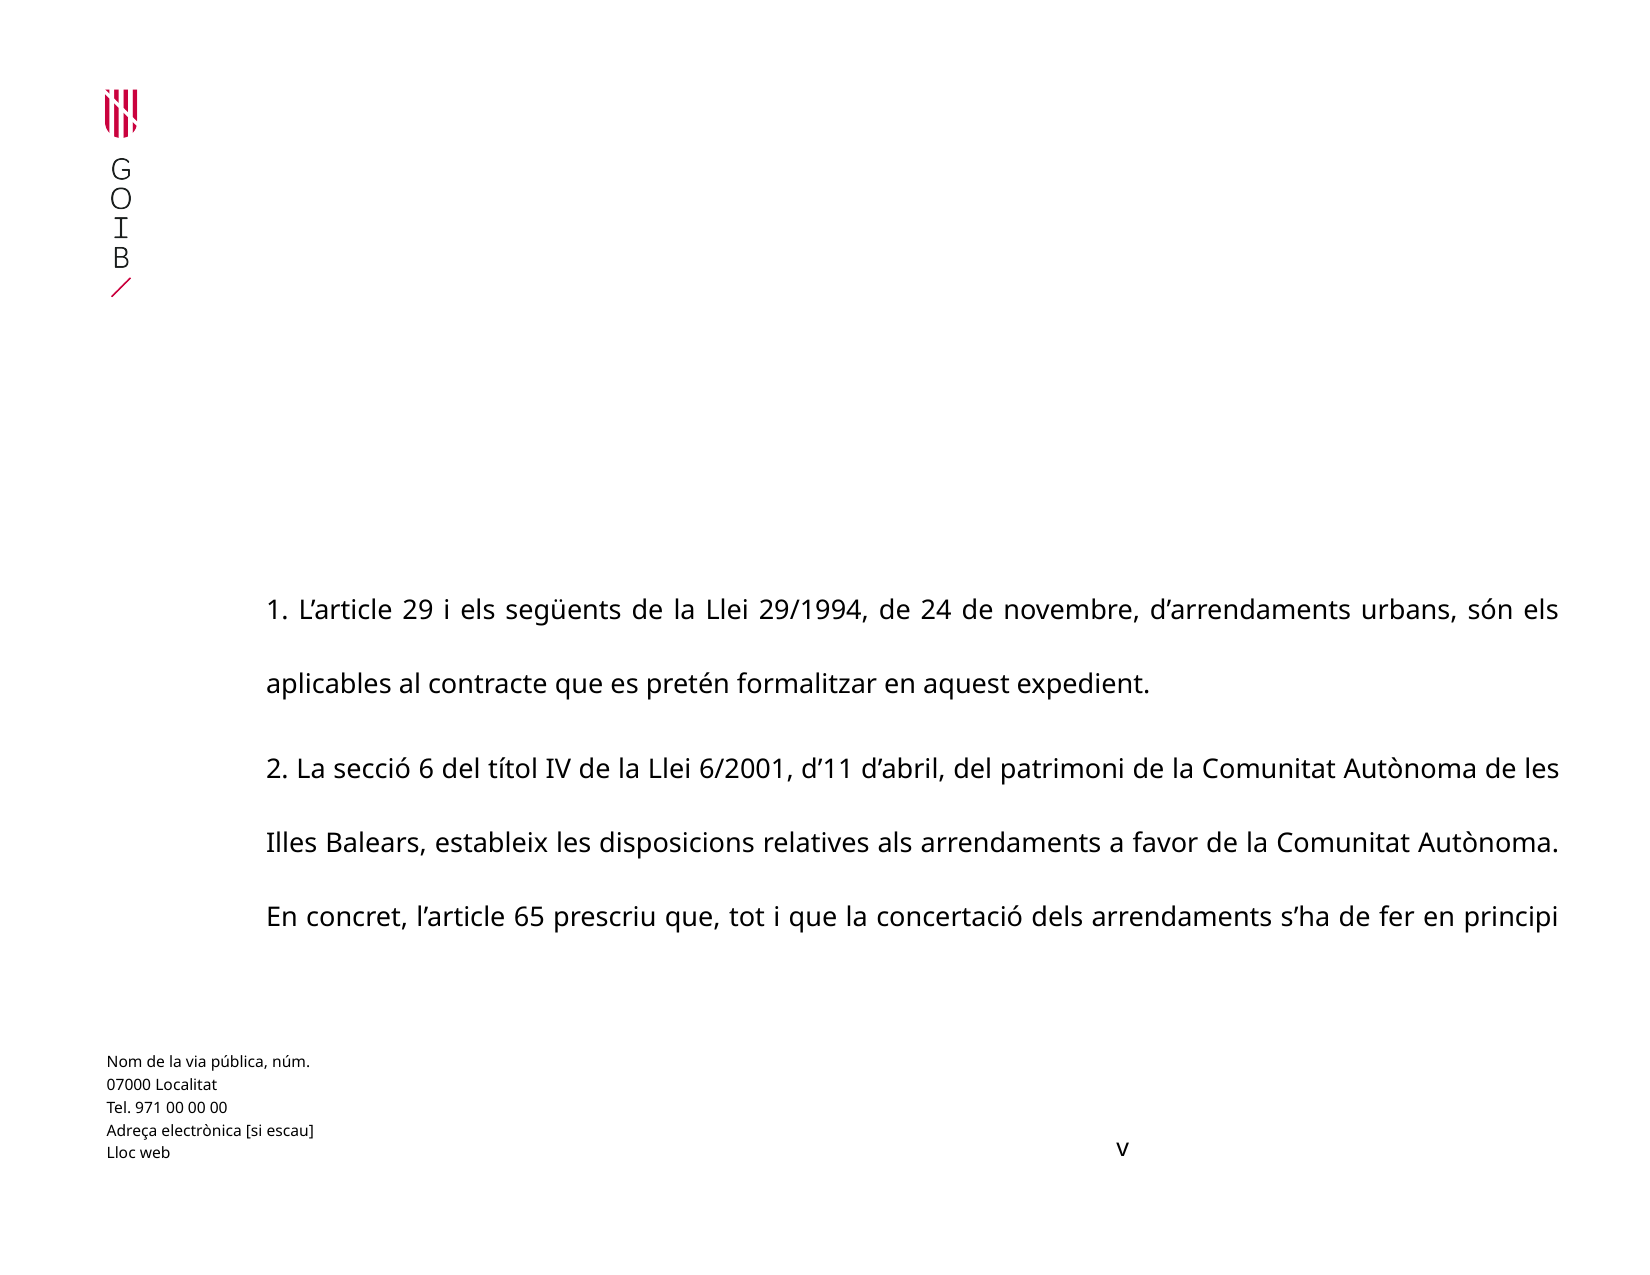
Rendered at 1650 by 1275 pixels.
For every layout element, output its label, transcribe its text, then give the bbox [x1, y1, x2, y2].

picture [76, 66, 166, 328]
text 2. La secció 6 del títol IV de la Llei 6/2001, d’11 d’abril, del patrimoni de la Comunitat Autònoma de les Illes Balears, estableix les disposicions relatives als arrendaments a favor de la Comunitat Autònoma. En concret, l’article 65 prescriu que, tot i que la concertació dels arrendaments s’ha de fer en principi [266, 750, 1561, 934]
text 1. L’article 29 i els següents de la Llei 29/1994, de 24 de novembre, d’arrendaments urbans, són els aplicables al contracte que es pretén formalitzar en aquest expedient. [266, 591, 1561, 701]
